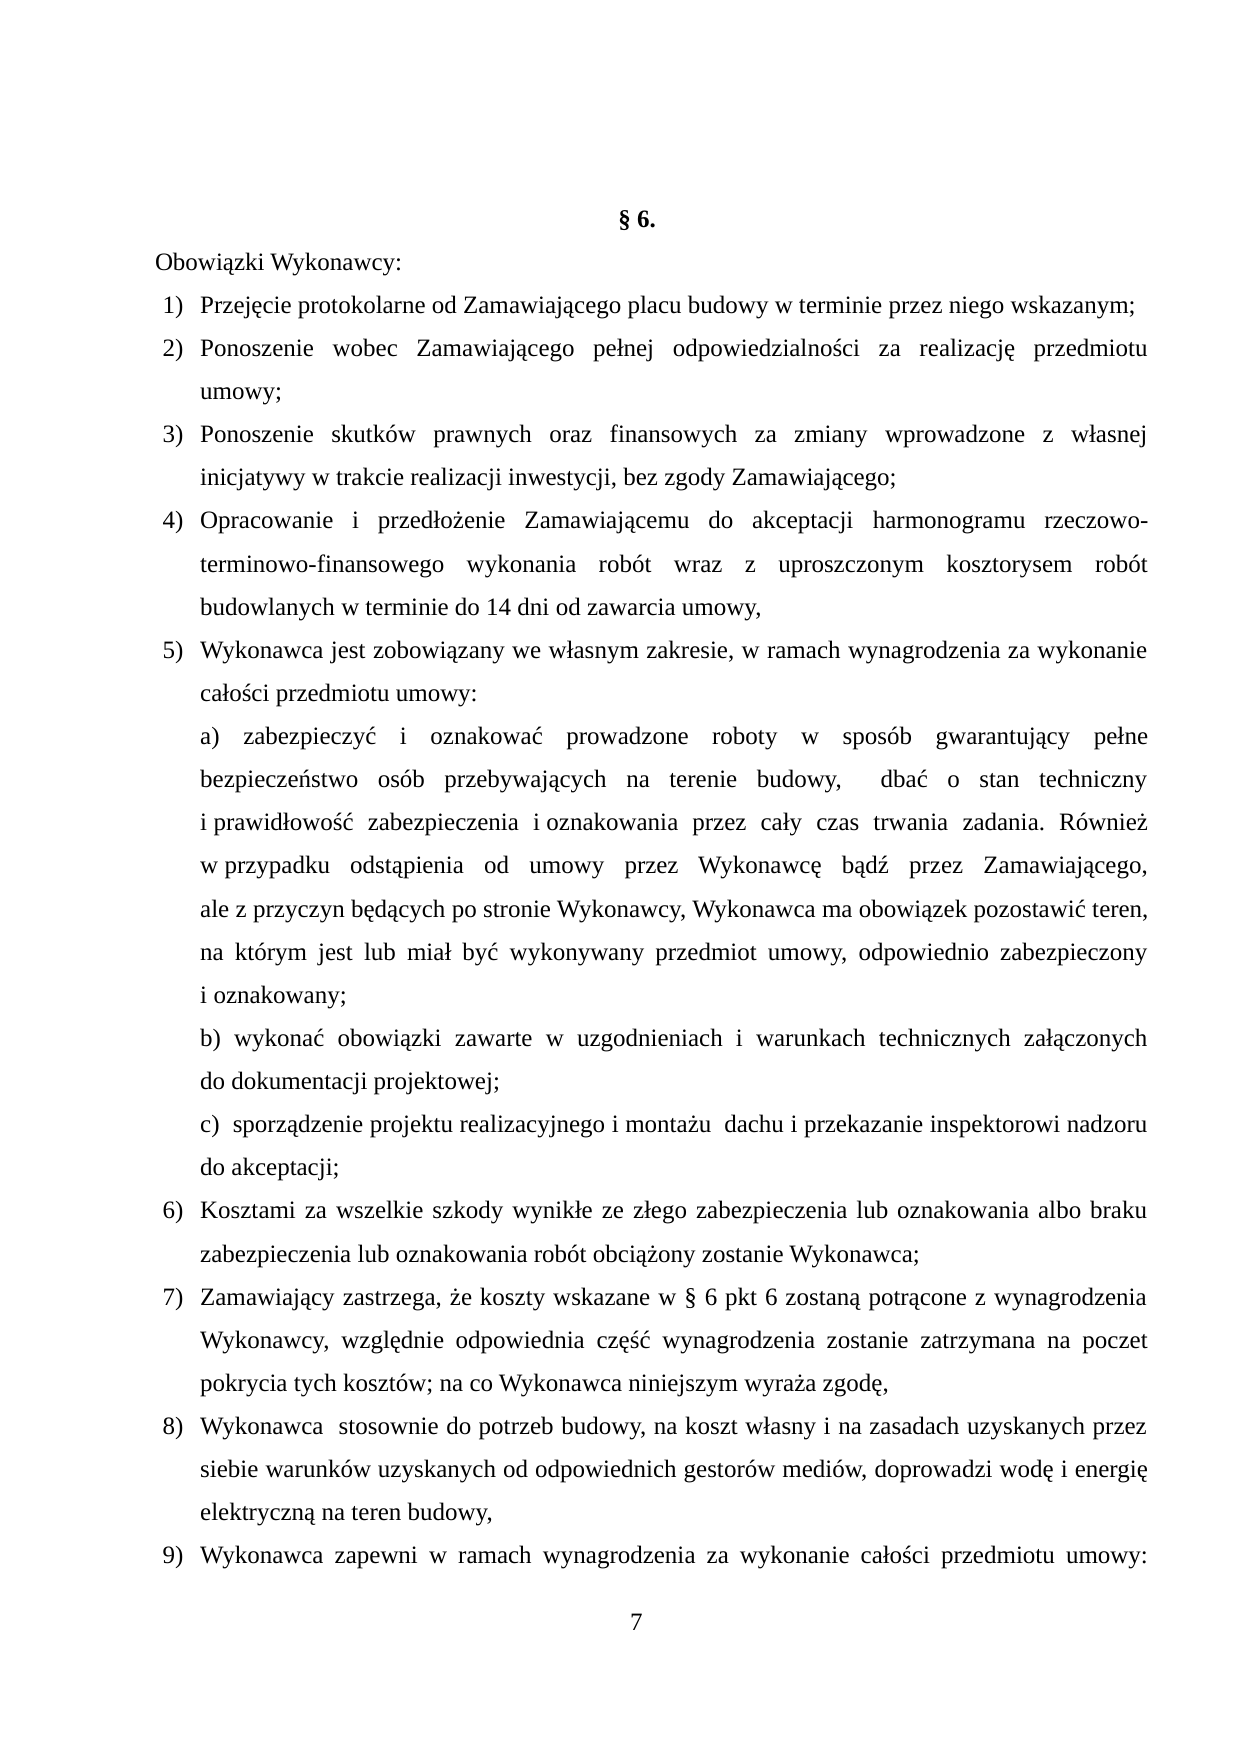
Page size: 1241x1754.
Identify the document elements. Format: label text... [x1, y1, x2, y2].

text Obowiązki Wykonawcy: [155, 247, 1148, 276]
list b) wykonać obowiązki zawarte w uzgodnieniach i warunkach technicznych załączonych do dokumentacji projektowej; [162, 1023, 1148, 1095]
list Ponoszenie skutków prawnych oraz finansowych za zmiany wprowadzone z własnej inicjatywy w trakcie realizacji inwestycji, bez zgody Zamawiającego; [162, 419, 1148, 491]
list Przejęcie protokolarne od Zamawiającego placu budowy w terminie przez niego wskazanym; [162, 290, 1148, 319]
list Kosztami za wszelkie szkody wynikłe ze złego zabezpieczenia lub oznakowania albo braku zabezpieczenia lub oznakowania robót obciążony zostanie Wykonawca; [162, 1196, 1148, 1267]
list Wykonawca stosownie do potrzeb budowy, na koszt własny i na zasadach uzyskanych przez siebie warunków uzyskanych od odpowiednich gestorów mediów, doprowadzi wodę i energię elektryczną na teren budowy, [162, 1411, 1148, 1526]
text § 6. [125, 204, 1148, 232]
list Ponoszenie wobec Zamawiającego pełnej odpowiedzialności za realizację przedmiotu umowy; [162, 333, 1148, 405]
list Opracowanie i przedłożenie Zamawiającemu do akceptacji harmonogramu rzeczowo-terminowo-finansowego wykonania robót wraz z uproszczonym kosztorysem robót budowlanych w terminie do 14 dni od zawarcia umowy, [162, 506, 1148, 621]
list Zamawiający zastrzega, że koszty wskazane w § 6 pkt 6 zostaną potrącone z wynagrodzenia Wykonawcy, względnie odpowiednia część wynagrodzenia zostanie zatrzymana na poczet pokrycia tych kosztów; na co Wykonawca niniejszym wyraża zgodę, [162, 1282, 1148, 1397]
list Wykonawca zapewni w ramach wynagrodzenia za wykonanie całości przedmiotu umowy: [162, 1541, 1148, 1569]
list Wykonawca jest zobowiązany we własnym zakresie, w ramach wynagrodzenia za wykonanie całości przedmiotu umowy: [162, 635, 1148, 707]
list a) zabezpieczyć i oznakować prowadzone roboty w sposób gwarantujący pełne bezpieczeństwo osób przebywających na terenie budowy, dbać o stan techniczny i prawidłowość zabezpieczenia i oznakowania przez cały czas trwania zadania. Również w przypadku odstąpienia od umowy przez Wykonawcę bądź przez Zamawiającego, ale z przyczyn będących po stronie Wykonawcy, Wykonawca ma obowiązek pozostawić teren, na którym jest lub miał być wykonywany przedmiot umowy, odpowiednio zabezpieczony i oznakowany; [162, 721, 1148, 1009]
list c) sporządzenie projektu realizacyjnego i montażu dachu i przekazanie inspektorowi nadzoru do akceptacji; [162, 1109, 1148, 1181]
